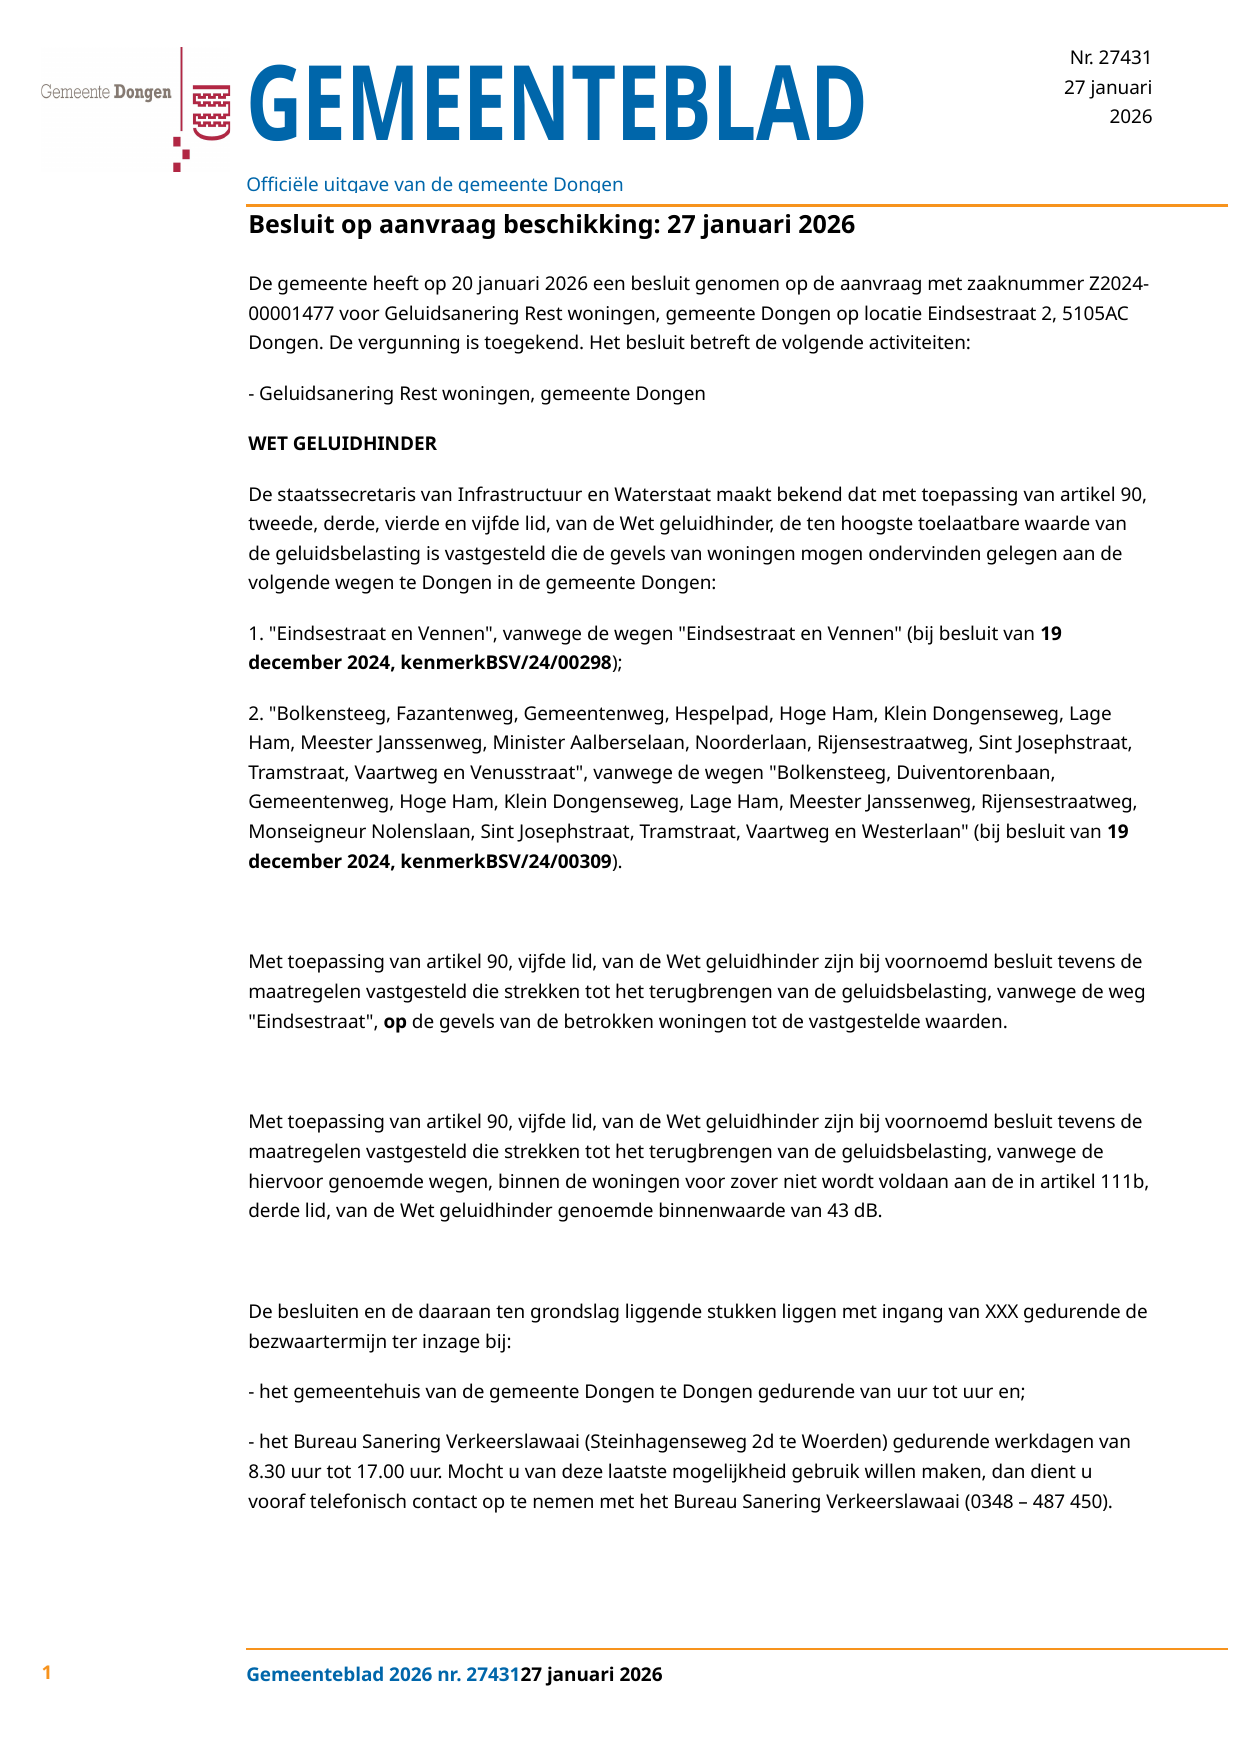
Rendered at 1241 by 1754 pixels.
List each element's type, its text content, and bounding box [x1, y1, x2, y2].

text De gemeente heeft op 20 januari 2026 een besluit genomen op de aanvraag met zaaknummer Z2024-00001477 voor Geluidsanering Rest woningen, gemeente Dongen op locatie Eindsestraat 2, 5105AC Dongen. De vergunning is toegekend. Het besluit betreft de volgende activiteiten: [248, 270, 1152, 355]
text 2. "Bolkensteeg, Fazantenweg, Gemeentenweg, Hespelpad, Hoge Ham, Klein Dongenseweg, Lage Ham, Meester Janssenweg, Minister Aalberselaan, Noorderlaan, Rijensestraatweg, Sint Josephstraat, Tramstraat, Vaartweg en Venusstraat", vanwege de wegen "Bolkensteeg, Duiventorenbaan, Gemeentenweg, Hoge Ham, Klein Dongenseweg, Lage Ham, Meester Janssenweg, Rijensestraatweg, Monseigneur Nolenslaan, Sint Josephstraat, Tramstraat, Vaartweg en Westerlaan" (bij besluit van 19 december 2024, kenmerkBSV/24/00309). [248, 700, 1152, 873]
text - Geluidsanering Rest woningen, gemeente Dongen [248, 380, 1152, 406]
text De staatssecretaris van Infrastructuur en Waterstaat maakt bekend dat met toepassing van artikel 90, tweede, derde, vierde en vijfde lid, van de Wet geluidhinder, de ten hoogste toelaatbare waarde van de geluidsbelasting is vastgesteld die de gevels van woningen mogen ondervinden gelegen aan de volgende wegen te Dongen in de gemeente Dongen: [248, 481, 1152, 595]
text WET GELUIDHINDER [248, 430, 1152, 456]
text - het Bureau Sanering Verkeerslawaai (Steinhagenseweg 2d te Woerden) gedurende werkdagen van 8.30 uur tot 17.00 uur. Mocht u van deze laatste mogelijkheid gebruik willen maken, dan dient u vooraf telefonisch contact op te nemen met het Bureau Sanering Verkeerslawaai (0348 – 487 450). [248, 1429, 1152, 1513]
text Met toepassing van artikel 90, vijfde lid, van de Wet geluidhinder zijn bij voornoemd besluit tevens de maatregelen vastgesteld die strekken tot het terugbrengen van de geluidsbelasting, vanwege de weg "Eindsestraat", op de gevels van de betrokken woningen tot de vastgestelde waarden. [248, 949, 1152, 1033]
text Besluit op aanvraag beschikking: 27 januari 2026 [248, 207, 1152, 241]
text De besluiten en de daaraan ten grondslag liggende stukken liggen met ingang van XXX gedurende de bezwaartermijn ter inzage bij: [248, 1298, 1152, 1353]
text 1. "Eindsestraat en Vennen", vanwege de wegen "Eindsestraat en Vennen" (bij besluit van 19 december 2024, kenmerkBSV/24/00298); [248, 620, 1152, 675]
text - het gemeentehuis van de gemeente Dongen te Dongen gedurende van uur tot uur en; [248, 1378, 1152, 1404]
picture [41, 47, 231, 172]
text Met toepassing van artikel 90, vijfde lid, van de Wet geluidhinder zijn bij voornoemd besluit tevens de maatregelen vastgesteld die strekken tot het terugbrengen van de geluidsbelasting, vanwege de hiervoor genoemde wegen, binnen de woningen voor zover niet wordt voldaan aan de in artikel 111b, derde lid, van de Wet geluidhinder genoemde binnenwaarde van 43 dB. [248, 1109, 1152, 1223]
